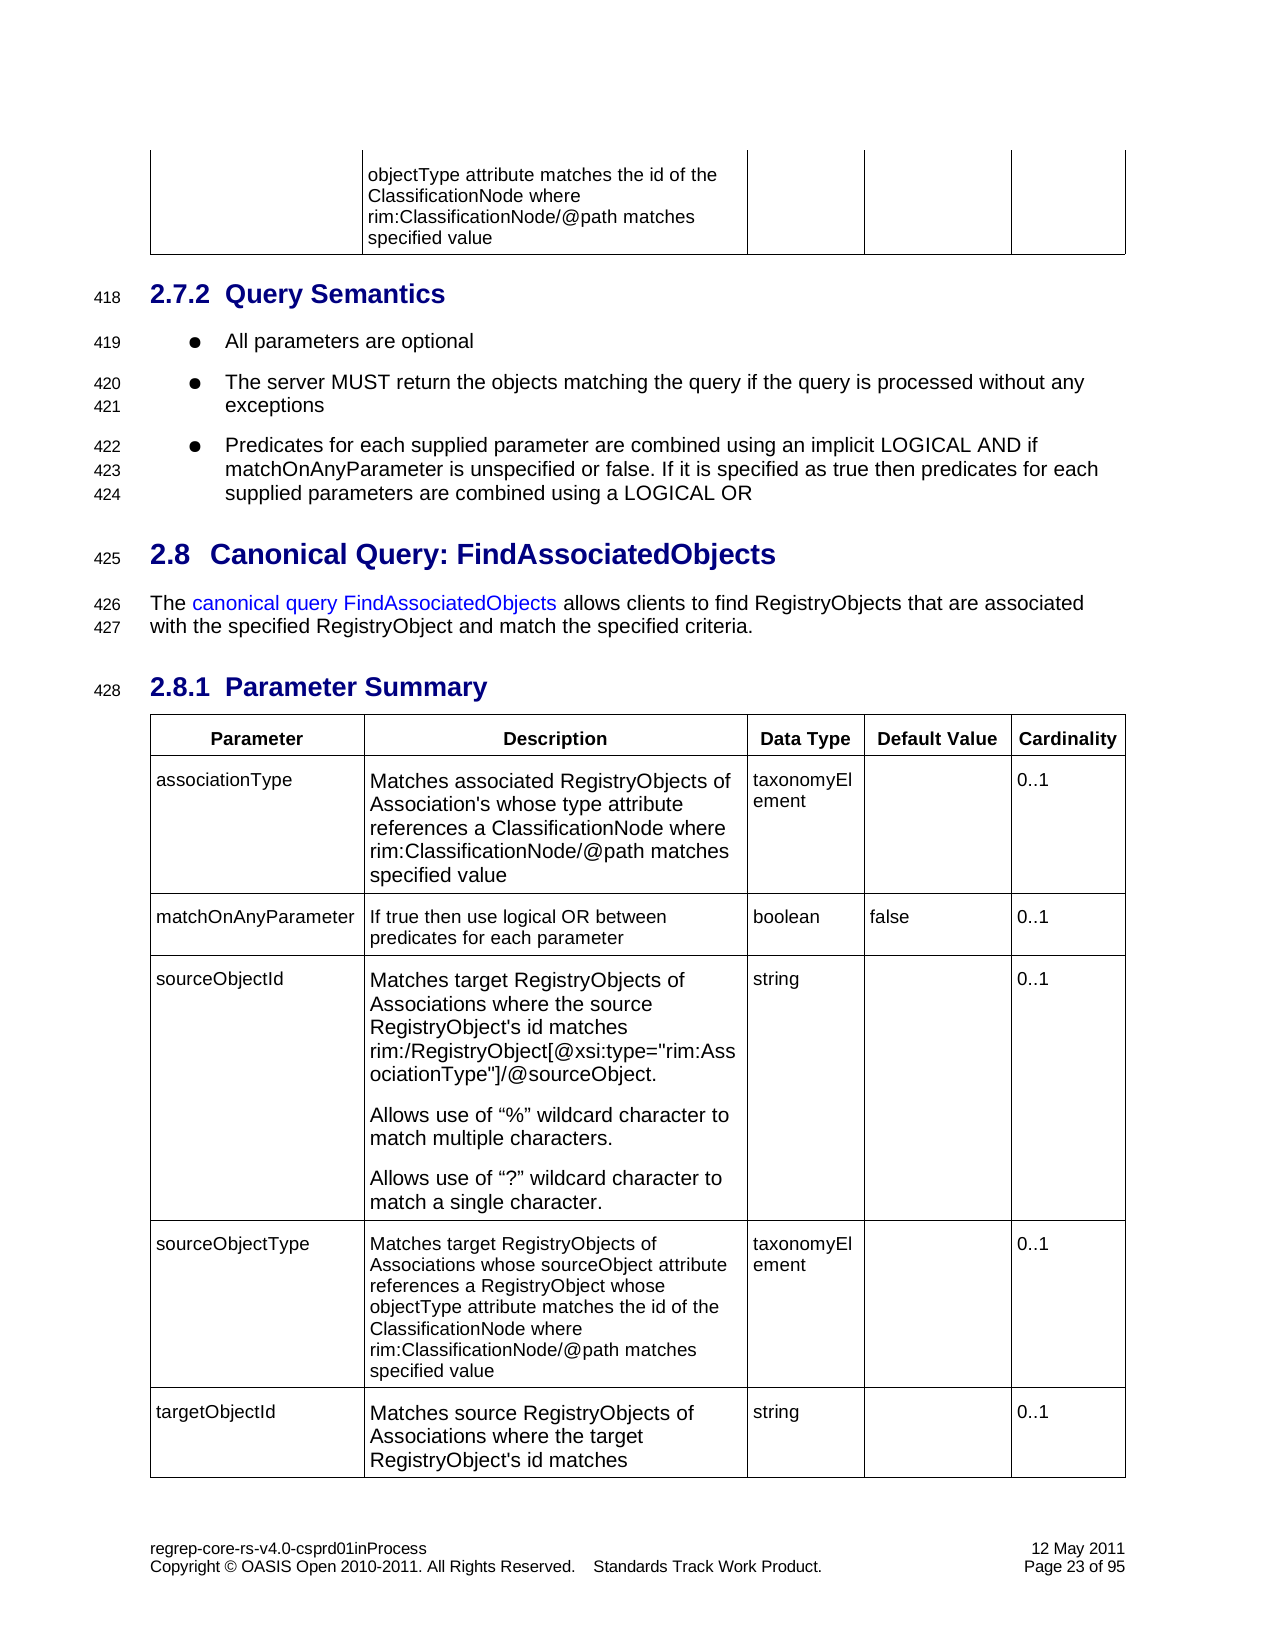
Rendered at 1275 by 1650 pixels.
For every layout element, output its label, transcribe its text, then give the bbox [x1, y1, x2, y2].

table_cell Matches source RegistryObjects of Associations where the target RegistryObject's id matches [365, 1388, 747, 1477]
table_cell [865, 756, 1011, 893]
table_cell string [748, 956, 864, 1220]
table_header Default Value [865, 715, 1011, 755]
table_cell matchOnAnyParameter [151, 894, 364, 955]
table_cell [748, 150, 864, 254]
table_cell 0..1 [1012, 1221, 1125, 1387]
table_cell 0..1 [1012, 1388, 1125, 1477]
list All parameters are optional [187, 330, 1125, 353]
table_cell taxonomyElement [748, 756, 864, 893]
table_cell boolean [748, 894, 864, 955]
text The canonical query FindAssociatedObjects allows clients to find RegistryObjects that are associated with the specified RegistryObject and match the specified criteria. [150, 591, 1125, 638]
table_cell [865, 1388, 1011, 1477]
table_cell Matches target RegistryObjects of Associations whose sourceObject attribute references a RegistryObject whose objectType attribute matches the id of the ClassificationNode where rim:ClassificationNode/@path matches specified value [365, 1221, 747, 1387]
table_cell [865, 956, 1011, 1220]
table_cell 0..1 [1012, 894, 1125, 955]
table_header Parameter [151, 715, 364, 755]
table_cell false [865, 894, 1011, 955]
table_cell sourceObjectId [151, 956, 364, 1220]
table_cell string [748, 1388, 864, 1477]
subtitle Query Semantics [150, 279, 1125, 309]
subtitle Canonical Query: FindAssociatedObjects [150, 538, 1125, 570]
table_cell [865, 1221, 1011, 1387]
table_header Cardinality [1012, 715, 1125, 755]
table_cell 0..1 [1012, 756, 1125, 893]
table_cell associationType [151, 756, 364, 893]
table_header Data Type [748, 715, 864, 755]
table_cell taxonomyElement [748, 1221, 864, 1387]
table_cell objectType attribute matches the id of the ClassificationNode where rim:ClassificationNode/@path matches specified value [363, 150, 747, 254]
table_cell [865, 150, 1011, 254]
table_cell targetObjectId [151, 1388, 364, 1477]
subtitle Parameter Summary [150, 672, 1125, 702]
table_cell If true then use logical OR between predicates for each parameter [365, 894, 747, 955]
list The server MUST return the objects matching the query if the query is processed without any exceptions [187, 370, 1125, 417]
table_header Description [365, 715, 747, 755]
table_cell [151, 150, 362, 254]
table_cell 0..1 [1012, 956, 1125, 1220]
table_cell Matches associated RegistryObjects of Association's whose type attribute references a ClassificationNode where rim:ClassificationNode/@path matches specified value [365, 756, 747, 893]
table_cell Matches target RegistryObjects of Associations where the source RegistryObject's id matches rim:/RegistryObject[@xsi:type="rim:AssociationType"]/@sourceObject. Allows use of “%” wildcard character to match multiple characters. Allows use of “?” wildcard character to match a single character. [365, 956, 747, 1220]
table_cell sourceObjectType [151, 1221, 364, 1387]
table_cell [1012, 150, 1125, 254]
list Predicates for each supplied parameter are combined using an implicit LOGICAL AND if matchOnAnyParameter is unspecified or false. If it is specified as true then predicates for each supplied parameters are combined using a LOGICAL OR [187, 434, 1125, 504]
